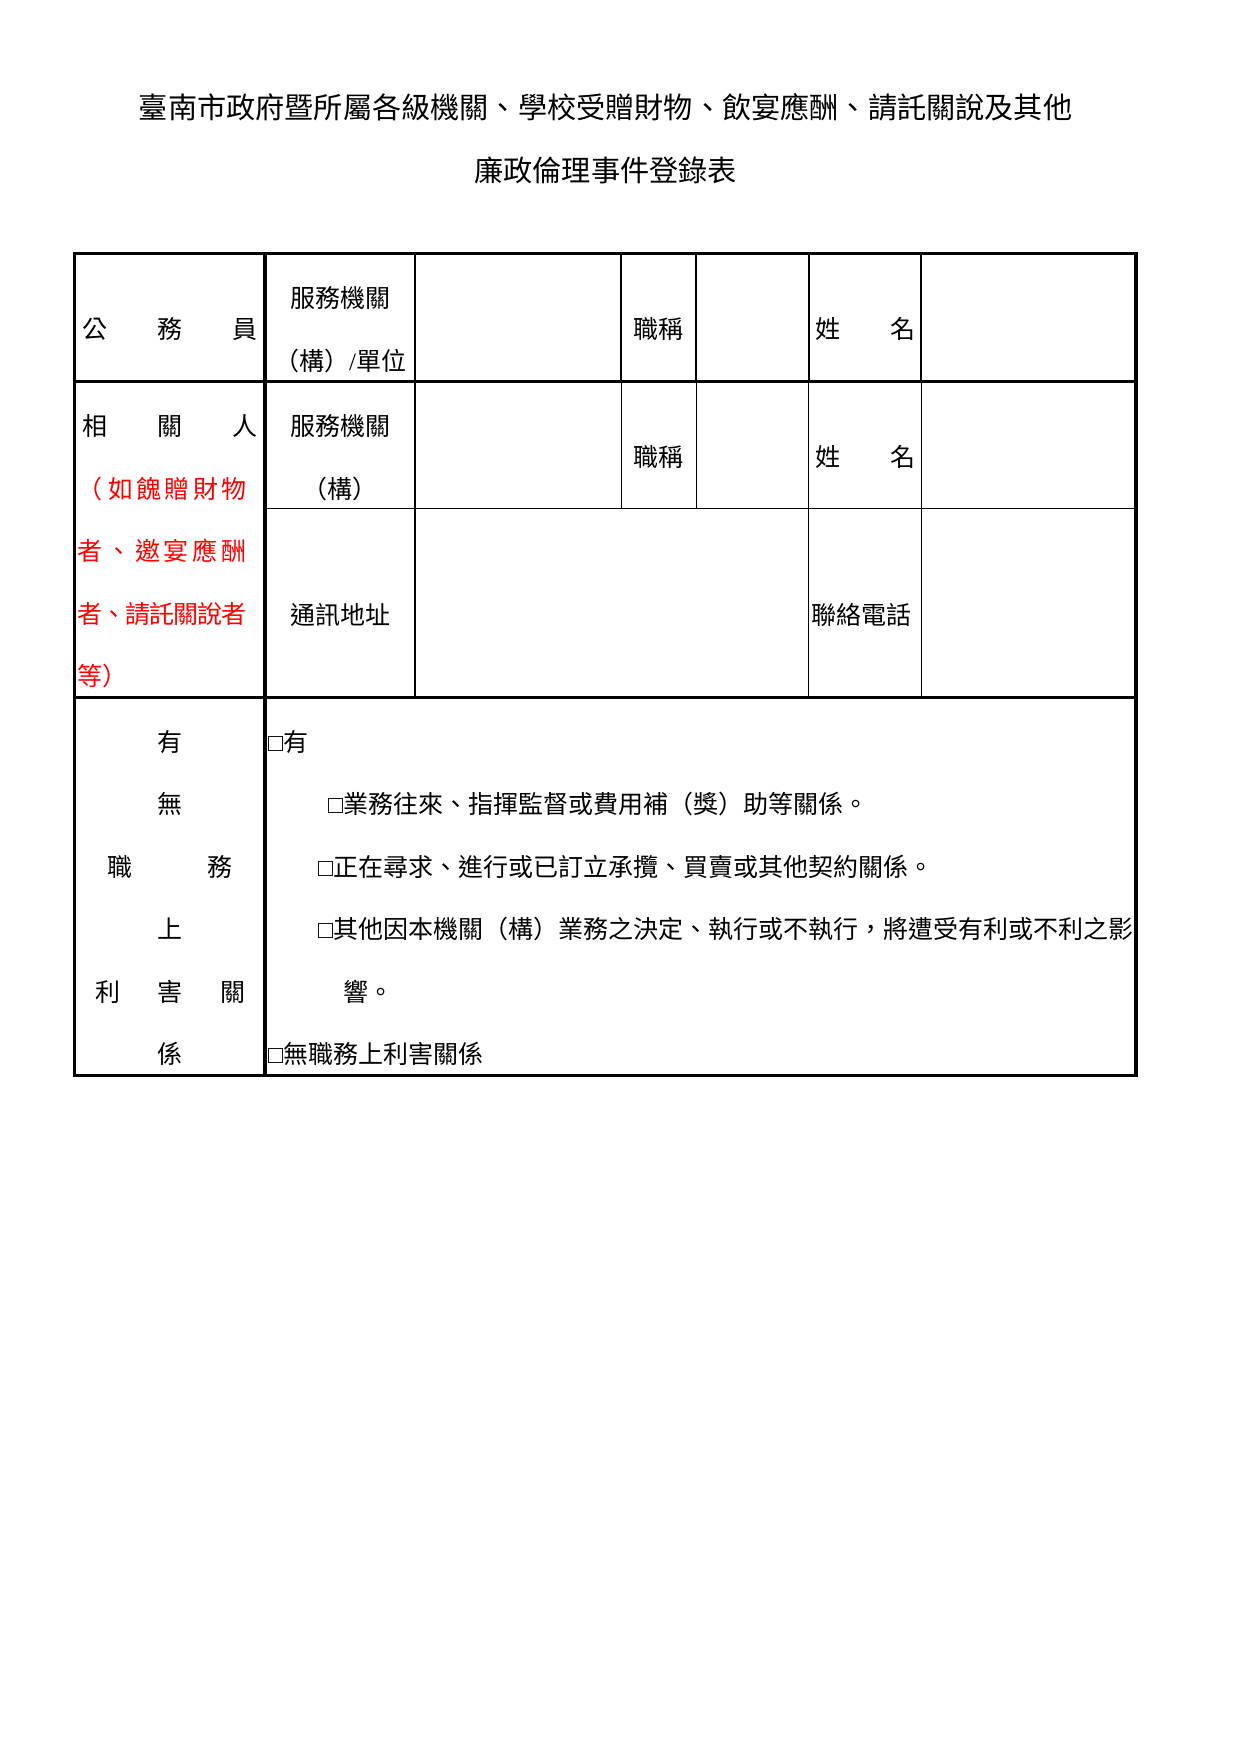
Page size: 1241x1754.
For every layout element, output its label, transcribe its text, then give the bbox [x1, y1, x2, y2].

table_cell [416, 383, 621, 508]
table_cell 相 關 人 （如餽贈財物者、邀宴應酬者、請託關說者等） [76, 383, 263, 696]
table_cell 職稱 [622, 383, 696, 508]
table_cell [922, 383, 1134, 508]
table_cell □有 □業務往來、指揮監督或費用補（獎）助等關係。 □正在尋求、進行或已訂立承攬、買賣或其他契約關係。 □其他因本機關（構）業務之決定、執行或不執行，將遭受有利或不利之影響。 □無職務上利害關係 [267, 699, 1134, 1074]
table_header 服務機關（構）/單位 [267, 255, 414, 380]
text 廉政倫理事件登錄表 [118, 127, 1092, 189]
table_header 職稱 [622, 255, 695, 380]
table_cell [416, 509, 808, 696]
text 臺南市政府暨所屬各級機關、學校受贈財物、飲宴應酬、請託關說及其他 [118, 64, 1092, 127]
table_header [697, 255, 808, 380]
table_cell 有 無 職 務 上 利 害 關 係 [76, 699, 263, 1074]
table_cell [697, 383, 808, 508]
table_cell [922, 509, 1134, 696]
table_header [416, 255, 620, 380]
table_cell 聯絡電話 [809, 509, 921, 696]
table_header 公 務 員 [76, 255, 263, 380]
table_cell 姓 名 [809, 383, 921, 508]
table_cell 服務機關（構） [267, 383, 414, 508]
table_header [922, 255, 1134, 380]
table_cell 通訊地址 [267, 509, 414, 696]
table_header 姓 名 [810, 255, 920, 380]
